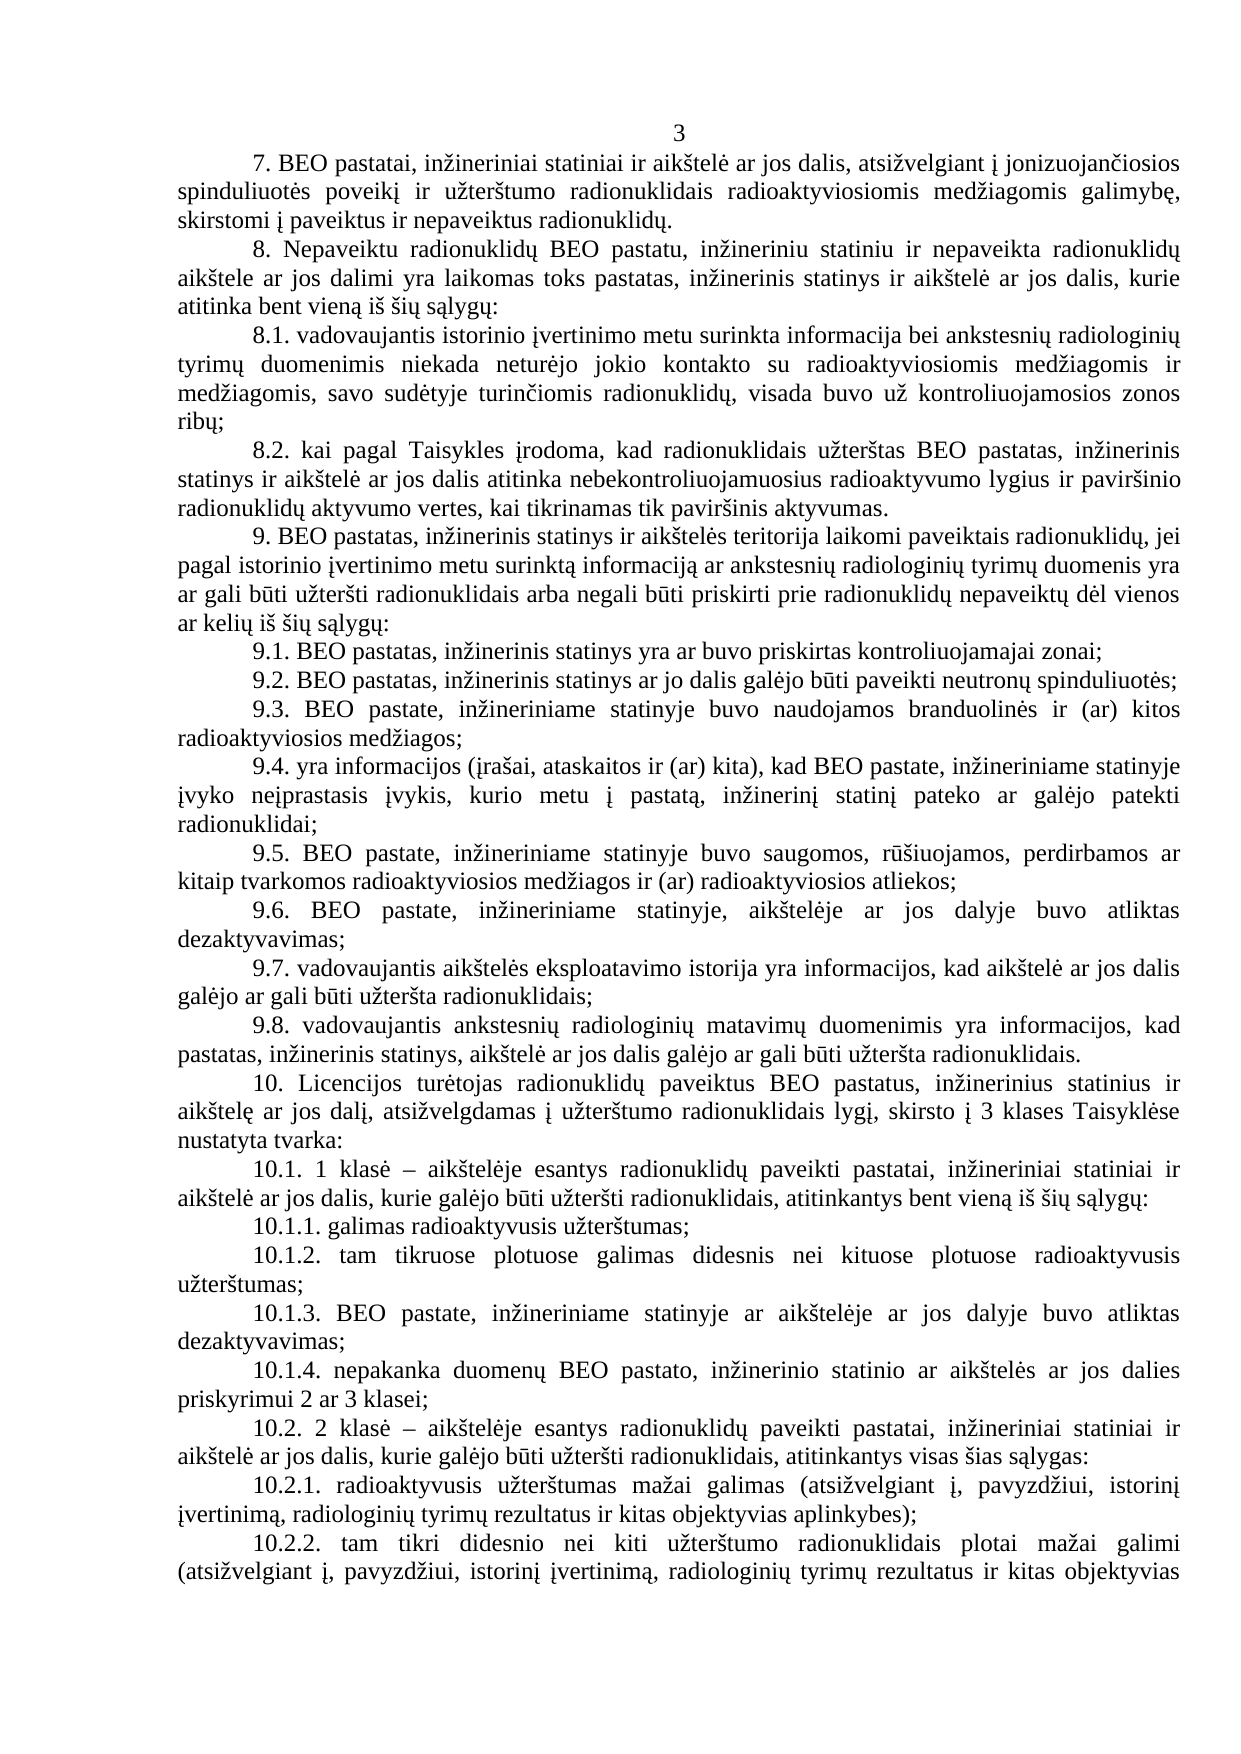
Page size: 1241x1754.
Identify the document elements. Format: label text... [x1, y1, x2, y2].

text 10.2. 2 klasė – aikštelėje esantys radionuklidų paveikti pastatai, inžineriniai statiniai ir aikštelė ar jos dalis, kurie galėjo būti užteršti radionuklidais, atitinkantys visas šias sąlygas: [177, 1413, 1181, 1470]
text 8.2. kai pagal Taisykles įrodoma, kad radionuklidais užterštas BEO pastatas, inžinerinis statinys ir aikštelė ar jos dalis atitinka nebekontroliuojamuosius radioaktyvumo lygius ir paviršinio radionuklidų aktyvumo vertes, kai tikrinamas tik paviršinis aktyvumas. [177, 435, 1181, 521]
text 7. BEO pastatai, inžineriniai statiniai ir aikštelė ar jos dalis, atsižvelgiant į jonizuojančiosios spinduliuotės poveikį ir užterštumo radionuklidais radioaktyviosiomis medžiagomis galimybę, skirstomi į paveiktus ir nepaveiktus radionuklidų. [177, 148, 1181, 234]
text 9.5. BEO pastate, inžineriniame statinyje buvo saugomos, rūšiuojamos, perdirbamos ar kitaip tvarkomos radioaktyviosios medžiagos ir (ar) radioaktyviosios atliekos; [177, 838, 1181, 895]
text 9.3. BEO pastate, inžineriniame statinyje buvo naudojamos branduolinės ir (ar) kitos radioaktyviosios medžiagos; [177, 694, 1181, 751]
text 10.1.4. nepakanka duomenų BEO pastato, inžinerinio statinio ar aikštelės ar jos dalies priskyrimui 2 ar 3 klasei; [177, 1355, 1181, 1413]
text 10.1.1. galimas radioaktyvusis užterštumas; [177, 1211, 1181, 1240]
text 10. Licencijos turėtojas radionuklidų paveiktus BEO pastatus, inžinerinius statinius ir aikštelę ar jos dalį, atsižvelgdamas į užterštumo radionuklidais lygį, skirsto į 3 klases Taisyklėse nustatyta tvarka: [177, 1068, 1181, 1154]
text 8.1. vadovaujantis istorinio įvertinimo metu surinkta informacija bei ankstesnių radiologinių tyrimų duomenimis niekada neturėjo jokio kontakto su radioaktyviosiomis medžiagomis ir medžiagomis, savo sudėtyje turinčiomis radionuklidų, visada buvo už kontroliuojamosios zonos ribų; [177, 320, 1181, 435]
text 10.2.1. radioaktyvusis užterštumas mažai galimas (atsižvelgiant į, pavyzdžiui, istorinį įvertinimą, radiologinių tyrimų rezultatus ir kitas objektyvias aplinkybes); [177, 1470, 1181, 1528]
text 9.6. BEO pastate, inžineriniame statinyje, aikštelėje ar jos dalyje buvo atliktas dezaktyvavimas; [177, 895, 1181, 953]
text 9.1. BEO pastatas, inžinerinis statinys yra ar buvo priskirtas kontroliuojamajai zonai; [177, 636, 1181, 665]
text 10.1.3. BEO pastate, inžineriniame statinyje ar aikštelėje ar jos dalyje buvo atliktas dezaktyvavimas; [177, 1298, 1181, 1355]
text 9.4. yra informacijos (įrašai, ataskaitos ir (ar) kita), kad BEO pastate, inžineriniame statinyje įvyko neįprastasis įvykis, kurio metu į pastatą, inžinerinį statinį pateko ar galėjo patekti radionuklidai; [177, 751, 1181, 838]
text 10.1. 1 klasė – aikštelėje esantys radionuklidų paveikti pastatai, inžineriniai statiniai ir aikštelė ar jos dalis, kurie galėjo būti užteršti radionuklidais, atitinkantys bent vieną iš šių sąlygų: [177, 1154, 1181, 1211]
text 8. Nepaveiktu radionuklidų BEO pastatu, inžineriniu statiniu ir nepaveikta radionuklidų aikštele ar jos dalimi yra laikomas toks pastatas, inžinerinis statinys ir aikštelė ar jos dalis, kurie atitinka bent vieną iš šių sąlygų: [177, 234, 1181, 320]
text 10.1.2. tam tikruose plotuose galimas didesnis nei kituose plotuose radioaktyvusis užterštumas; [177, 1240, 1181, 1298]
text 9.7. vadovaujantis aikštelės eksploatavimo istorija yra informacijos, kad aikštelė ar jos dalis galėjo ar gali būti užteršta radionuklidais; [177, 953, 1181, 1010]
text 9.2. BEO pastatas, inžinerinis statinys ar jo dalis galėjo būti paveikti neutronų spinduliuotės; [177, 665, 1181, 694]
text 9. BEO pastatas, inžinerinis statinys ir aikštelės teritorija laikomi paveiktais radionuklidų, jei pagal istorinio įvertinimo metu surinktą informaciją ar ankstesnių radiologinių tyrimų duomenis yra ar gali būti užteršti radionuklidais arba negali būti priskirti prie radionuklidų nepaveiktų dėl vienos ar kelių iš šių sąlygų: [177, 521, 1181, 636]
text 10.2.2. tam tikri didesnio nei kiti užterštumo radionuklidais plotai mažai galimi (atsižvelgiant į, pavyzdžiui, istorinį įvertinimą, radiologinių tyrimų rezultatus ir kitas objektyvias [177, 1528, 1181, 1585]
text 9.8. vadovaujantis ankstesnių radiologinių matavimų duomenimis yra informacijos, kad pastatas, inžinerinis statinys, aikštelė ar jos dalis galėjo ar gali būti užteršta radionuklidais. [177, 1010, 1181, 1068]
